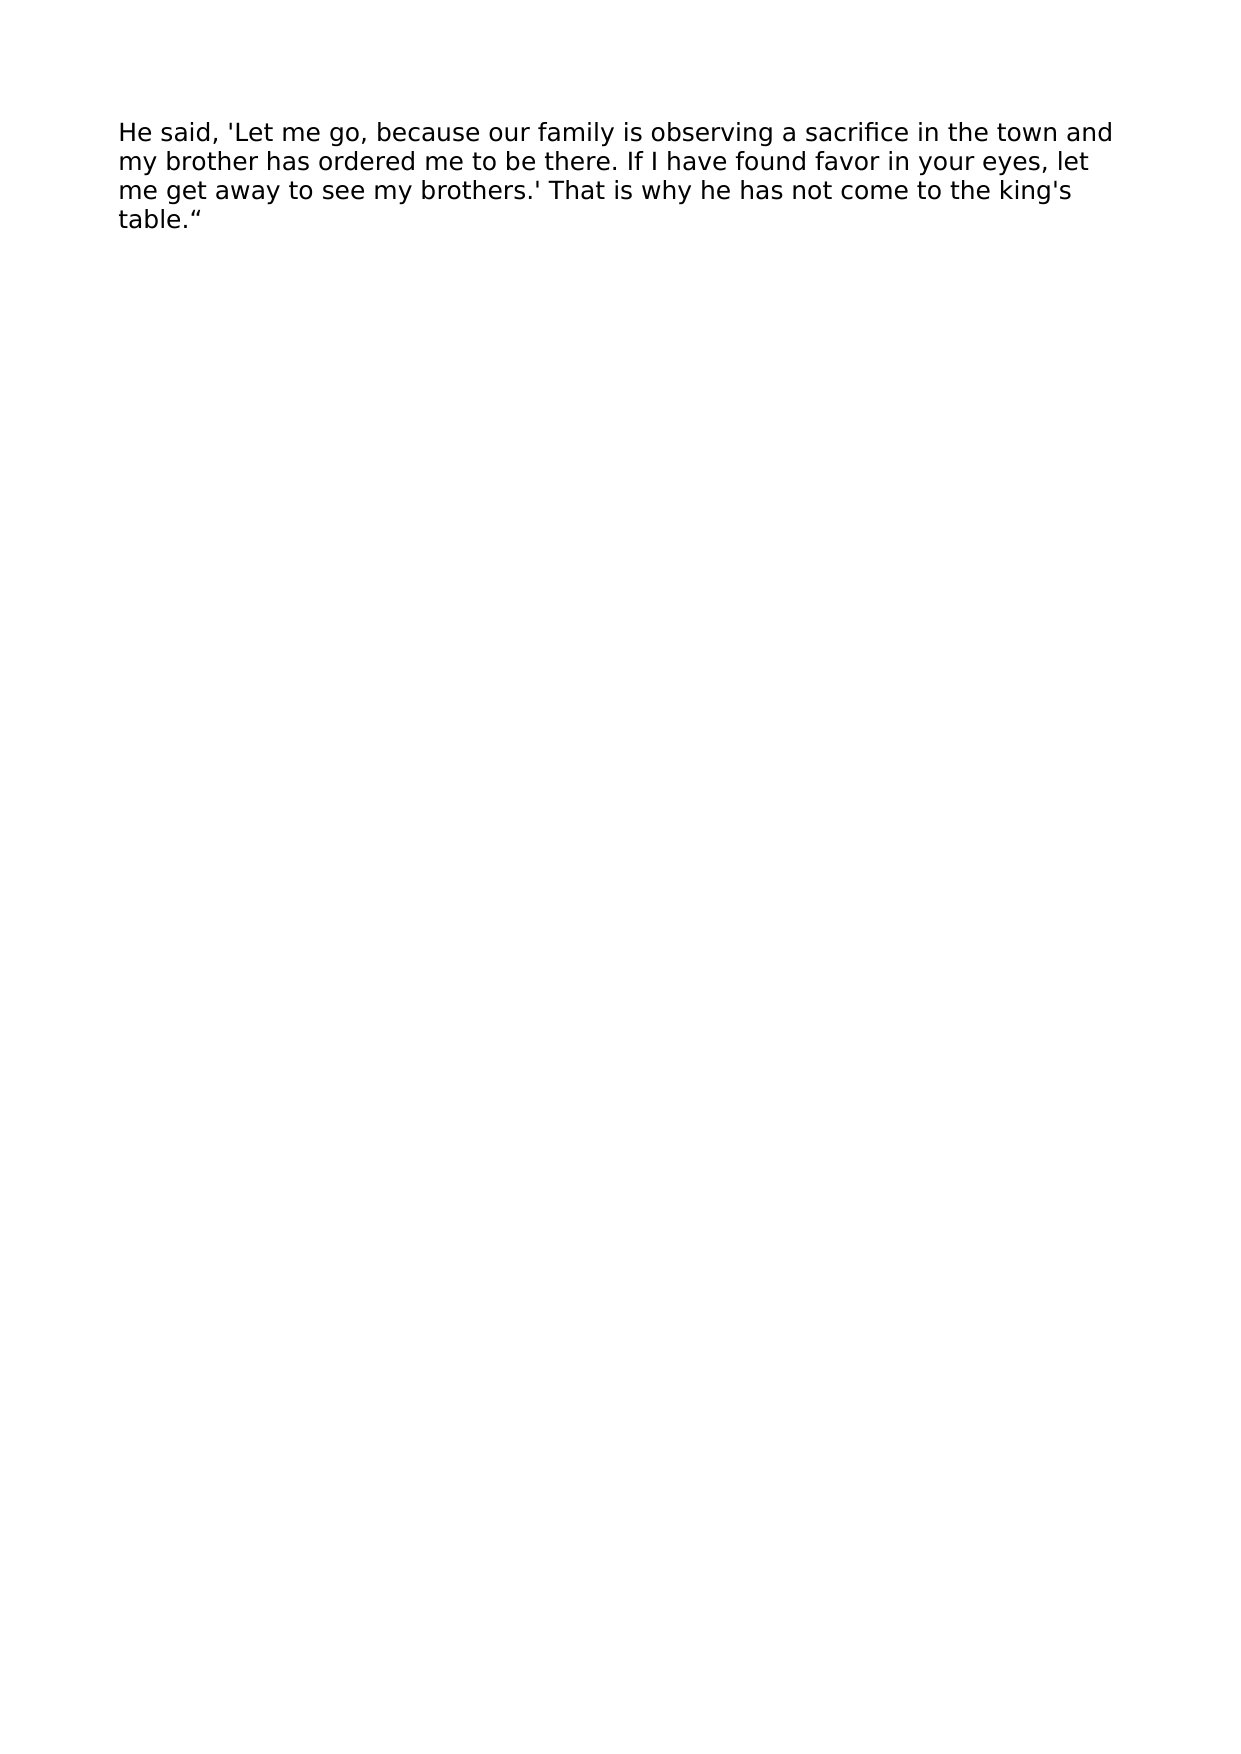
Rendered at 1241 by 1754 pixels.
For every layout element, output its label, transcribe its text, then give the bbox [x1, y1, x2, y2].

text He said, 'Let me go, because our family is observing a sacrifice in the town and my brother has ordered me to be there. If I have found favor in your eyes, let me get away to see my brothers.' That is why he has not come to the king's table.“ [118, 118, 1122, 235]
